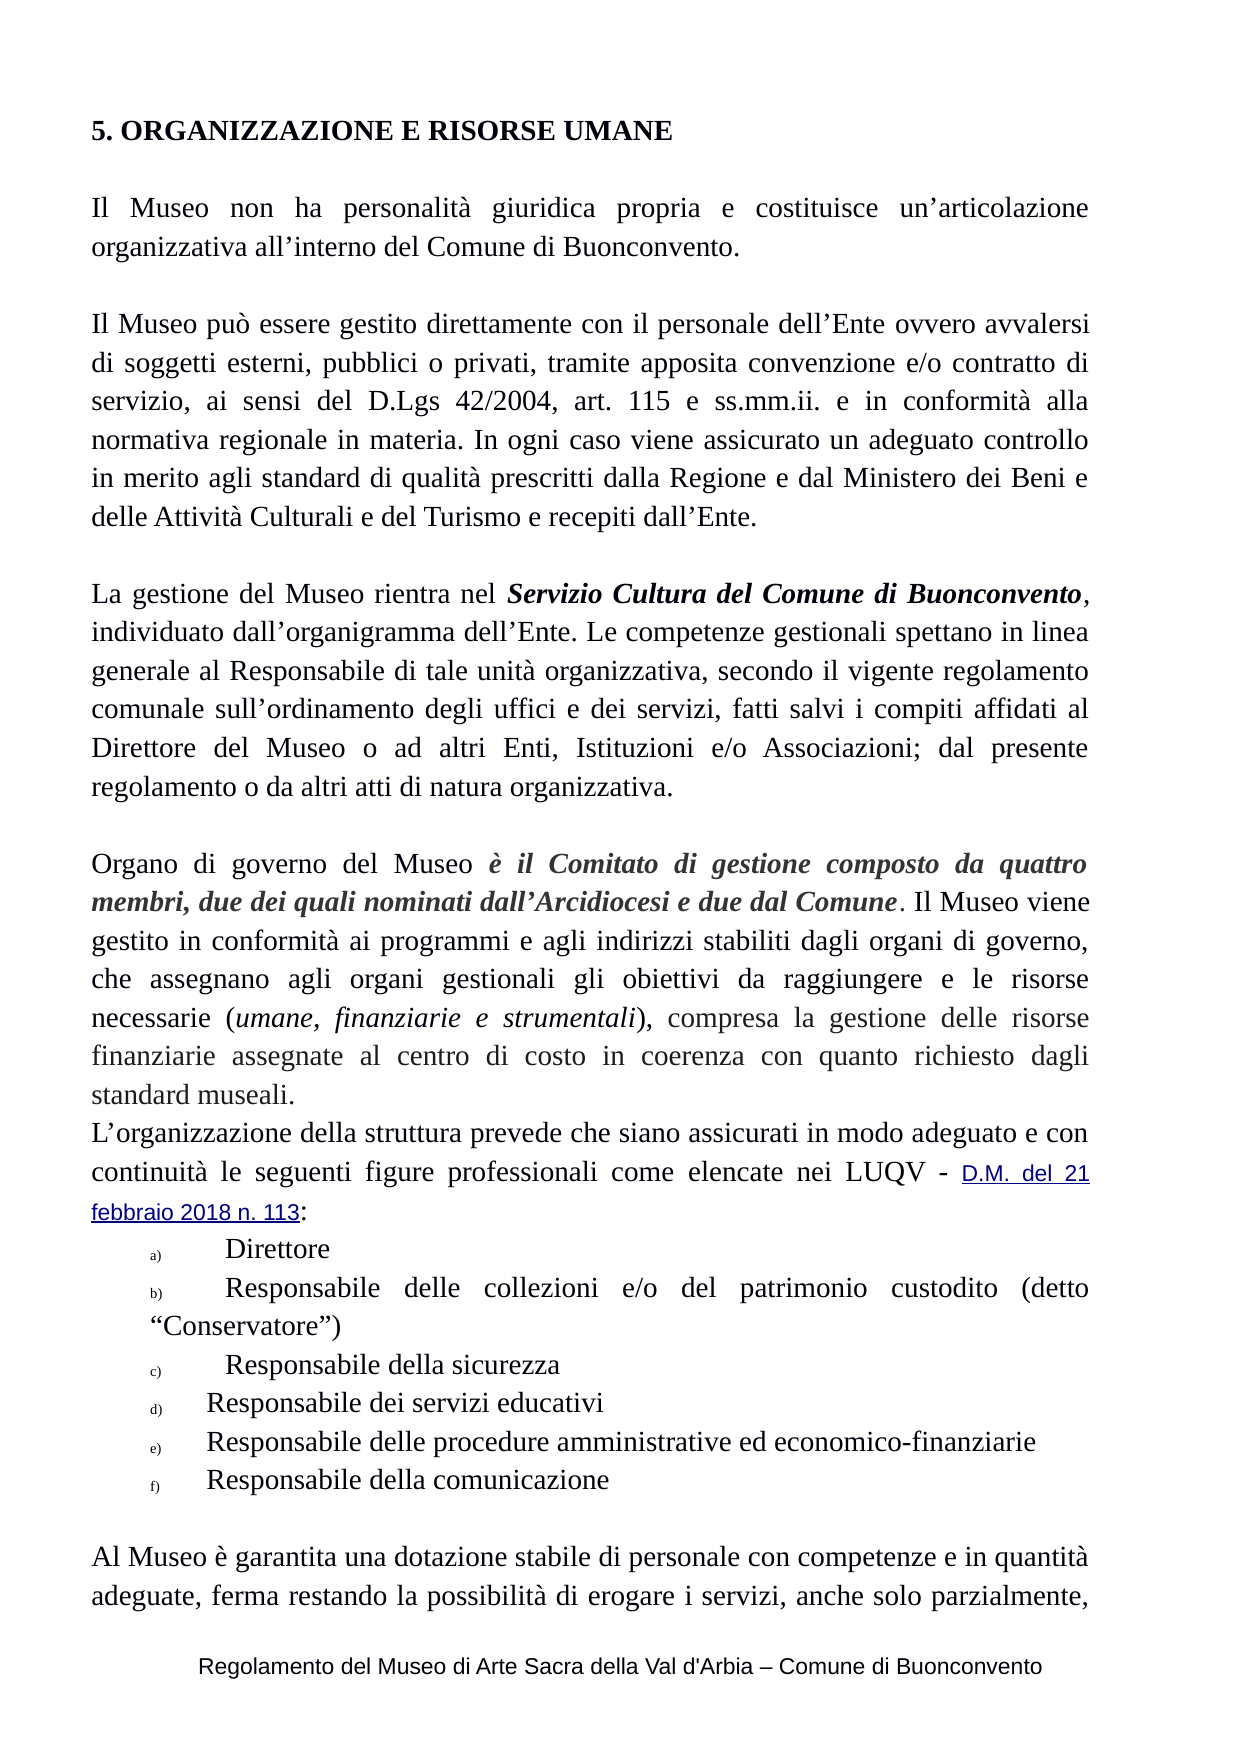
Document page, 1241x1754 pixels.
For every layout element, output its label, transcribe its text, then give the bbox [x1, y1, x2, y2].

text Il Museo può essere gestito direttamente con il personale dell’Ente ovvero avvalersi di soggetti esterni, pubblici o privati, tramite apposita convenzione e/o contratto di servizio, ai sensi del D.Lgs 42/2004, art. 115 e ss.mm.ii. e in conformità alla normativa regionale in materia. In ogni caso viene assicurato un adeguato controllo in merito agli standard di qualità prescritti dalla Regione e dal Ministero dei Beni e delle Attività Culturali e del Turismo e recepiti dall’Ente. [91, 306, 1090, 532]
list Responsabile della sicurezza [150, 1347, 1090, 1380]
text Organo di governo del Museo è il Comitato di gestione composto da quattro membri, due dei quali nominati dall’Arcidiocesi e due dal Comune. Il Museo viene gestito in conformità ai programmi e agli indirizzi stabiliti dagli organi di governo, che assegnano agli organi gestionali gli obiettivi da raggiungere e le risorse necessarie (umane, finanziarie e strumentali), compresa la gestione delle risorse finanziarie assegnate al centro di costo in coerenza con quanto richiesto dagli standard museali. [91, 846, 1090, 1111]
list Responsabile delle procedure amministrative ed economico-finanziarie [150, 1424, 1090, 1457]
list Responsabile della comunicazione [150, 1462, 1090, 1496]
text La gestione del Museo rientra nel Servizio Cultura del Comune di Buonconvento, individuato dall’organigramma dell’Ente. Le competenze gestionali spettano in linea generale al Responsabile di tale unità organizzativa, secondo il vigente regolamento comunale sull’ordinamento degli uffici e dei servizi, fatti salvi i compiti affidati al Direttore del Museo o ad altri Enti, Istituzioni e/o Associazioni; dal presente regolamento o da altri atti di natura organizzativa. [91, 576, 1090, 802]
text L’organizzazione della struttura prevede che siano assicurati in modo adeguato e con continuità le seguenti figure professionali come elencate nei LUQV - D.M. del 21 febbraio 2018 n. 113: [91, 1116, 1090, 1226]
list Responsabile dei servizi educativi [150, 1385, 1090, 1419]
list Responsabile delle collezioni e/o del patrimonio custodito (detto “Conservatore”) [150, 1270, 1090, 1342]
text 5. ORGANIZZAZIONE E RISORSE UMANE [91, 113, 1090, 147]
text Il Museo non ha personalità giuridica propria e costituisce un’articolazione organizzativa all’interno del Comune di Buonconvento. [91, 191, 1090, 263]
text Al Museo è garantita una dotazione stabile di personale con competenze e in quantità adeguate, ferma restando la possibilità di erogare i servizi, anche solo parzialmente, [91, 1539, 1090, 1612]
list Direttore [150, 1231, 1090, 1265]
